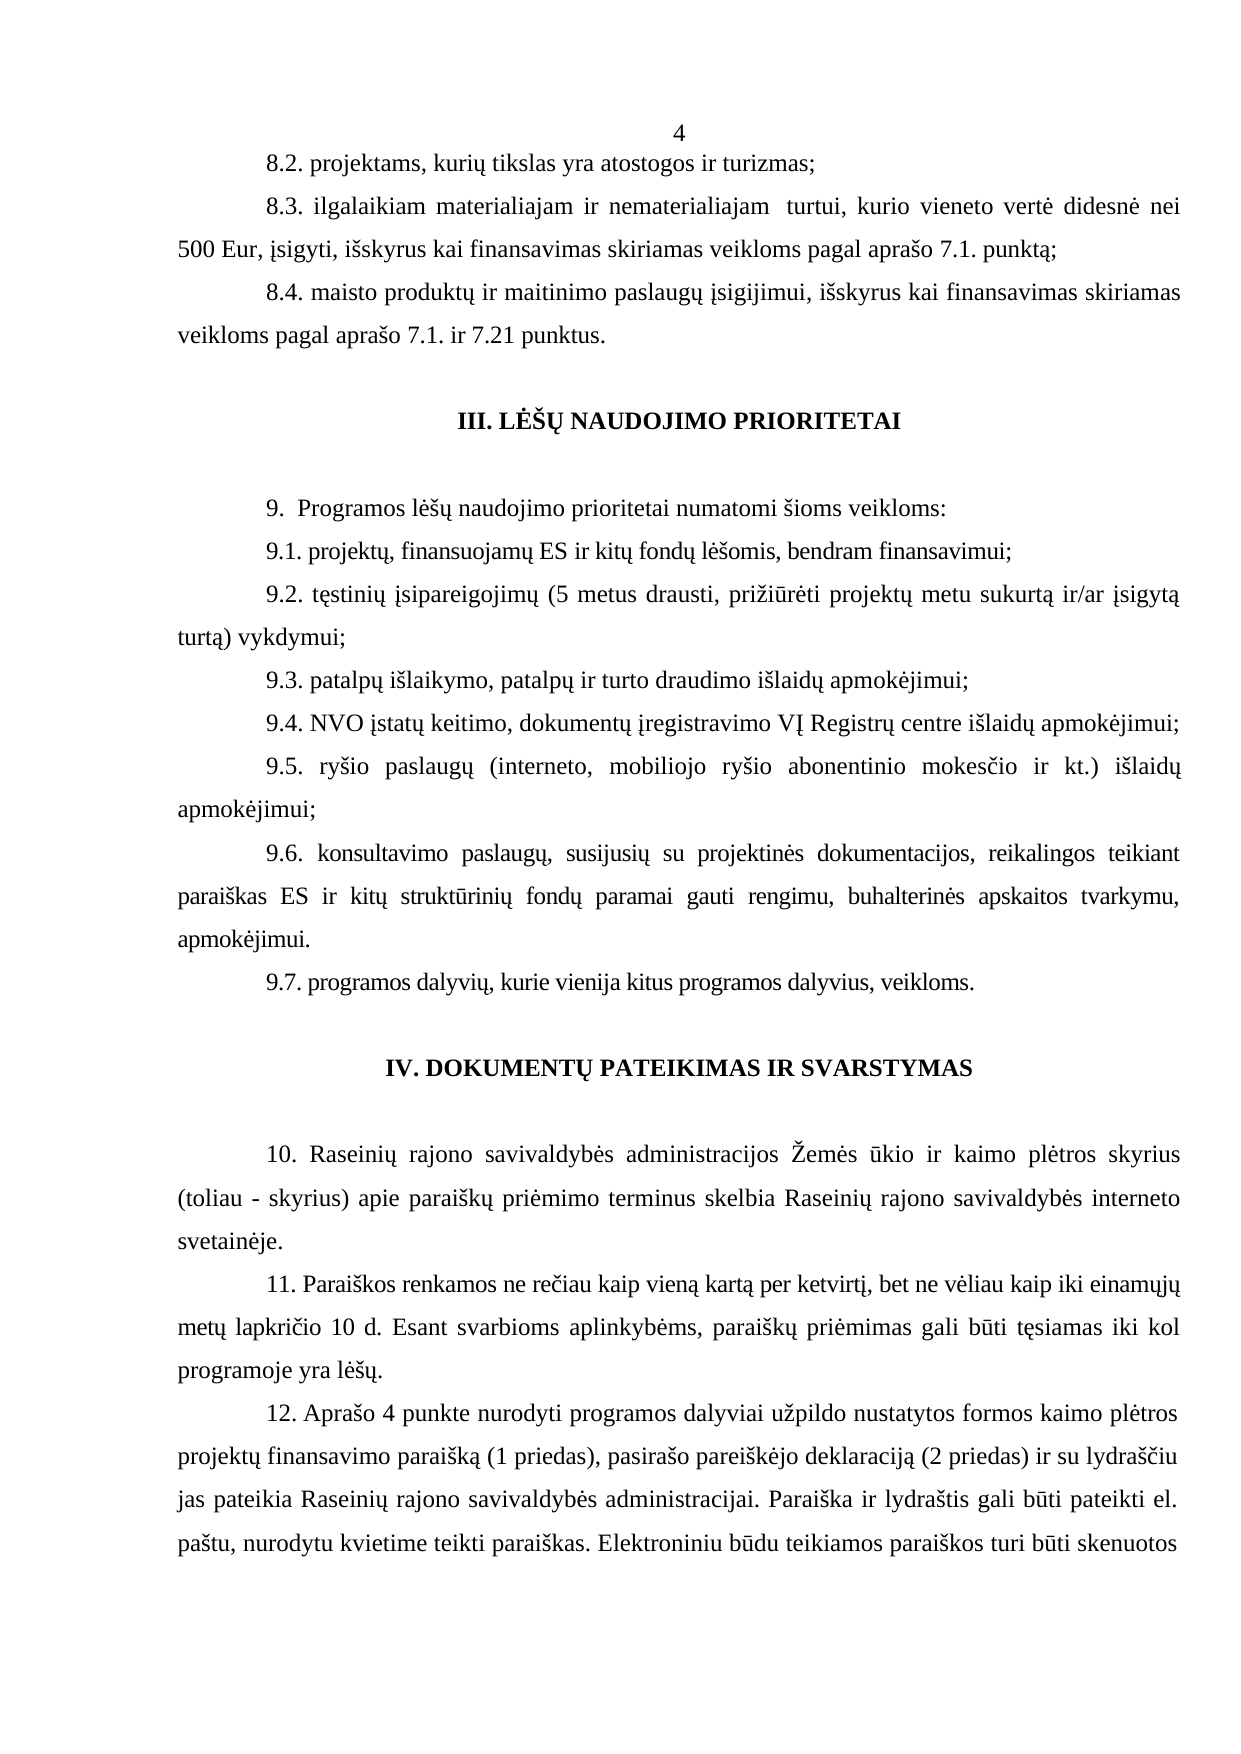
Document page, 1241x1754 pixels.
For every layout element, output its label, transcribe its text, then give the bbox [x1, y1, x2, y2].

text 11. Paraiškos renkamos ne rečiau kaip vieną kartą per ketvirtį, bet ne vėliau kaip iki einamųjų metų lapkričio 10 d. Esant svarbioms aplinkybėms, paraiškų priėmimas gali būti tęsiamas iki kol programoje yra lėšų. [177, 1269, 1181, 1384]
text III. LĖŠŲ NAUDOJIMO PRIORITETAI [177, 406, 1181, 435]
text 9. Programos lėšų naudojimo prioritetai numatomi šioms veikloms: [177, 493, 1181, 521]
text 9.5. ryšio paslaugų (interneto, mobiliojo ryšio abonentinio mokesčio ir kt.) išlaidų apmokėjimui; [177, 751, 1181, 823]
text 12. Aprašo 4 punkte nurodyti programos dalyviai užpildo nustatytos formos kaimo plėtros projektų finansavimo paraišką (1 priedas), pasirašo pareiškėjo deklaraciją (2 priedas) ir su lydraščiu jas pateikia Raseinių rajono savivaldybės administracijai. Paraiška ir lydraštis gali būti pateikti el. paštu, nurodytu kvietime teikti paraiškas. Elektroniniu būdu teikiamos paraiškos turi būti skenuotos [177, 1398, 1179, 1556]
text 10. Raseinių rajono savivaldybės administracijos Žemės ūkio ir kaimo plėtros skyrius (toliau - skyrius) apie paraiškų priėmimo terminus skelbia Raseinių rajono savivaldybės interneto svetainėje. [177, 1139, 1181, 1254]
text 9.2. tęstinių įsipareigojimų (5 metus drausti, prižiūrėti projektų metu sukurtą ir/ar įsigytą turtą) vykdymui; [177, 579, 1181, 651]
text 9.6. konsultavimo paslaugų, susijusių su projektinės dokumentacijos, reikalingos teikiant paraiškas ES ir kitų struktūrinių fondų paramai gauti rengimu, buhalterinės apskaitos tvarkymu, apmokėjimui. [177, 838, 1181, 953]
text IV. DOKUMENTŲ PATEIKIMAS IR SVARSTYMAS [177, 1053, 1181, 1082]
text 8.2. projektams, kurių tikslas yra atostogos ir turizmas; [177, 148, 1181, 176]
text 9.7. programos dalyvių, kurie vienija kitus programos dalyvius, veikloms. [177, 967, 1181, 996]
text 9.4. NVO įstatų keitimo, dokumentų įregistravimo VĮ Registrų centre išlaidų apmokėjimui; [177, 708, 1181, 737]
text 8.3. ilgalaikiam materialiajam ir nematerialiajam turtui, kurio vieneto vertė didesnė nei 500 Eur, įsigyti, išskyrus kai finansavimas skiriamas veikloms pagal aprašo 7.1. punktą; [177, 191, 1181, 263]
text 9.3. patalpų išlaikymo, patalpų ir turto draudimo išlaidų apmokėjimui; [177, 665, 1181, 694]
text 9.1. projektų, finansuojamų ES ir kitų fondų lėšomis, bendram finansavimui; [177, 536, 1181, 564]
text 8.4. maisto produktų ir maitinimo paslaugų įsigijimui, išskyrus kai finansavimas skiriamas veikloms pagal aprašo 7.1. ir 7.21 punktus. [177, 277, 1181, 349]
